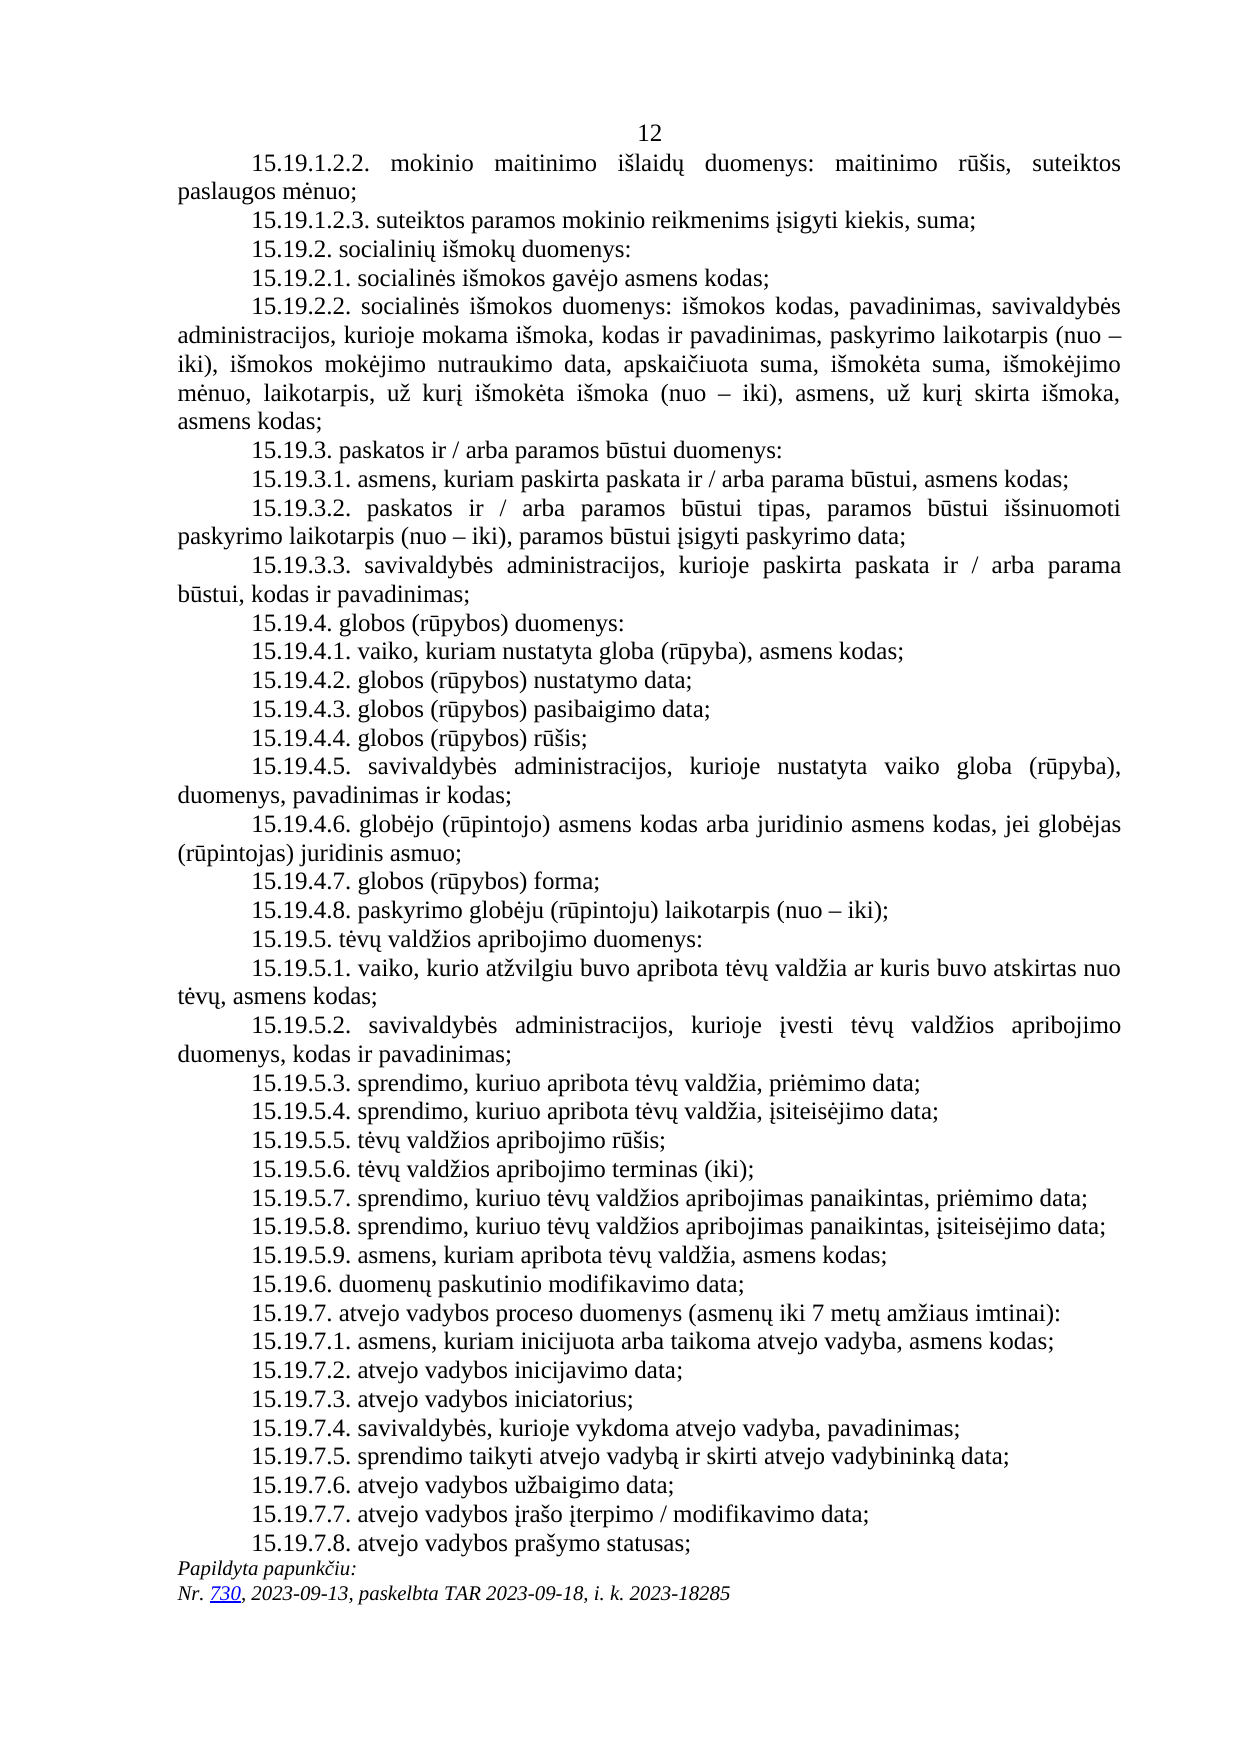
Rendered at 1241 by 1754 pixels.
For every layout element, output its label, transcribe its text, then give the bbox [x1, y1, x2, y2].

text Papildyta papunkčiu: [177, 1556, 1122, 1580]
text 15.19.2.2. socialinės išmokos duomenys: išmokos kodas, pavadinimas, savivaldybės administracijos, kurioje mokama išmoka, kodas ir pavadinimas, paskyrimo laikotarpis (nuo – iki), išmokos mokėjimo nutraukimo data, apskaičiuota suma, išmokėta suma, išmokėjimo mėnuo, laikotarpis, už kurį išmokėta išmoka (nuo – iki), asmens, už kurį skirta išmoka, asmens kodas; [177, 291, 1122, 435]
text 15.19.2. socialinių išmokų duomenys: [177, 234, 1122, 263]
text 15.19.5.2. savivaldybės administracijos, kurioje įvesti tėvų valdžios apribojimo duomenys, kodas ir pavadinimas; [177, 1010, 1122, 1068]
text 15.19.3. paskatos ir / arba paramos būstui duomenys: [177, 435, 1122, 464]
text 15.19.7.8. atvejo vadybos prašymo statusas; [177, 1528, 1122, 1556]
text 15.19.4.5. savivaldybės administracijos, kurioje nustatyta vaiko globa (rūpyba), duomenys, pavadinimas ir kodas; [177, 751, 1122, 809]
text 15.19.7. atvejo vadybos proceso duomenys (asmenų iki 7 metų amžiaus imtinai): [177, 1298, 1122, 1326]
text 15.19.7.2. atvejo vadybos inicijavimo data; [177, 1355, 1122, 1384]
text 15.19.4.8. paskyrimo globėju (rūpintoju) laikotarpis (nuo – iki); [177, 895, 1122, 924]
text 15.19.5.1. vaiko, kurio atžvilgiu buvo apribota tėvų valdžia ar kuris buvo atskirtas nuo tėvų, asmens kodas; [177, 953, 1122, 1010]
text 15.19.5.6. tėvų valdžios apribojimo terminas (iki); [177, 1154, 1122, 1183]
text 15.19.3.3. savivaldybės administracijos, kurioje paskirta paskata ir / arba parama būstui, kodas ir pavadinimas; [177, 550, 1122, 608]
text 15.19.5.9. asmens, kuriam apribota tėvų valdžia, asmens kodas; [177, 1240, 1122, 1269]
text 15.19.5.5. tėvų valdžios apribojimo rūšis; [177, 1125, 1122, 1154]
text 15.19.4.3. globos (rūpybos) pasibaigimo data; [177, 694, 1122, 723]
text 15.19.4.2. globos (rūpybos) nustatymo data; [177, 665, 1122, 694]
text 15.19.7.5. sprendimo taikyti atvejo vadybą ir skirti atvejo vadybininką data; [177, 1441, 1122, 1470]
text 15.19.7.1. asmens, kuriam inicijuota arba taikoma atvejo vadyba, asmens kodas; [177, 1326, 1122, 1355]
text 15.19.7.6. atvejo vadybos užbaigimo data; [177, 1470, 1122, 1499]
text 15.19.7.7. atvejo vadybos įrašo įterpimo / modifikavimo data; [177, 1499, 1122, 1528]
text 15.19.1.2.3. suteiktos paramos mokinio reikmenims įsigyti kiekis, suma; [177, 205, 1122, 234]
text 15.19.5.4. sprendimo, kuriuo apribota tėvų valdžia, įsiteisėjimo data; [177, 1096, 1122, 1125]
text 15.19.5.8. sprendimo, kuriuo tėvų valdžios apribojimas panaikintas, įsiteisėjimo data; [177, 1211, 1122, 1240]
text 15.19.4.1. vaiko, kuriam nustatyta globa (rūpyba), asmens kodas; [177, 636, 1122, 665]
text 15.19.4.6. globėjo (rūpintojo) asmens kodas arba juridinio asmens kodas, jei globėjas (rūpintojas) juridinis asmuo; [177, 809, 1122, 866]
text 15.19.7.4. savivaldybės, kurioje vykdoma atvejo vadyba, pavadinimas; [177, 1413, 1122, 1441]
text 15.19.4. globos (rūpybos) duomenys: [177, 608, 1122, 636]
text 15.19.4.4. globos (rūpybos) rūšis; [177, 723, 1122, 751]
text 15.19.5.7. sprendimo, kuriuo tėvų valdžios apribojimas panaikintas, priėmimo data; [177, 1183, 1122, 1211]
text 15.19.5. tėvų valdžios apribojimo duomenys: [177, 924, 1122, 953]
text 15.19.3.2. paskatos ir / arba paramos būstui tipas, paramos būstui išsinuomoti paskyrimo laikotarpis (nuo – iki), paramos būstui įsigyti paskyrimo data; [177, 493, 1122, 550]
text 15.19.4.7. globos (rūpybos) forma; [177, 866, 1122, 895]
text 15.19.5.3. sprendimo, kuriuo apribota tėvų valdžia, priėmimo data; [177, 1068, 1122, 1096]
text 15.19.3.1. asmens, kuriam paskirta paskata ir / arba parama būstui, asmens kodas; [177, 464, 1122, 493]
text 15.19.6. duomenų paskutinio modifikavimo data; [177, 1269, 1122, 1298]
text 15.19.1.2.2. mokinio maitinimo išlaidų duomenys: maitinimo rūšis, suteiktos paslaugos mėnuo; [177, 148, 1122, 205]
text 15.19.7.3. atvejo vadybos iniciatorius; [177, 1384, 1122, 1413]
text 15.19.2.1. socialinės išmokos gavėjo asmens kodas; [177, 263, 1122, 291]
text Nr. 730, 2023-09-13, paskelbta TAR 2023-09-18, i. k. 2023-18285 [177, 1580, 1122, 1604]
